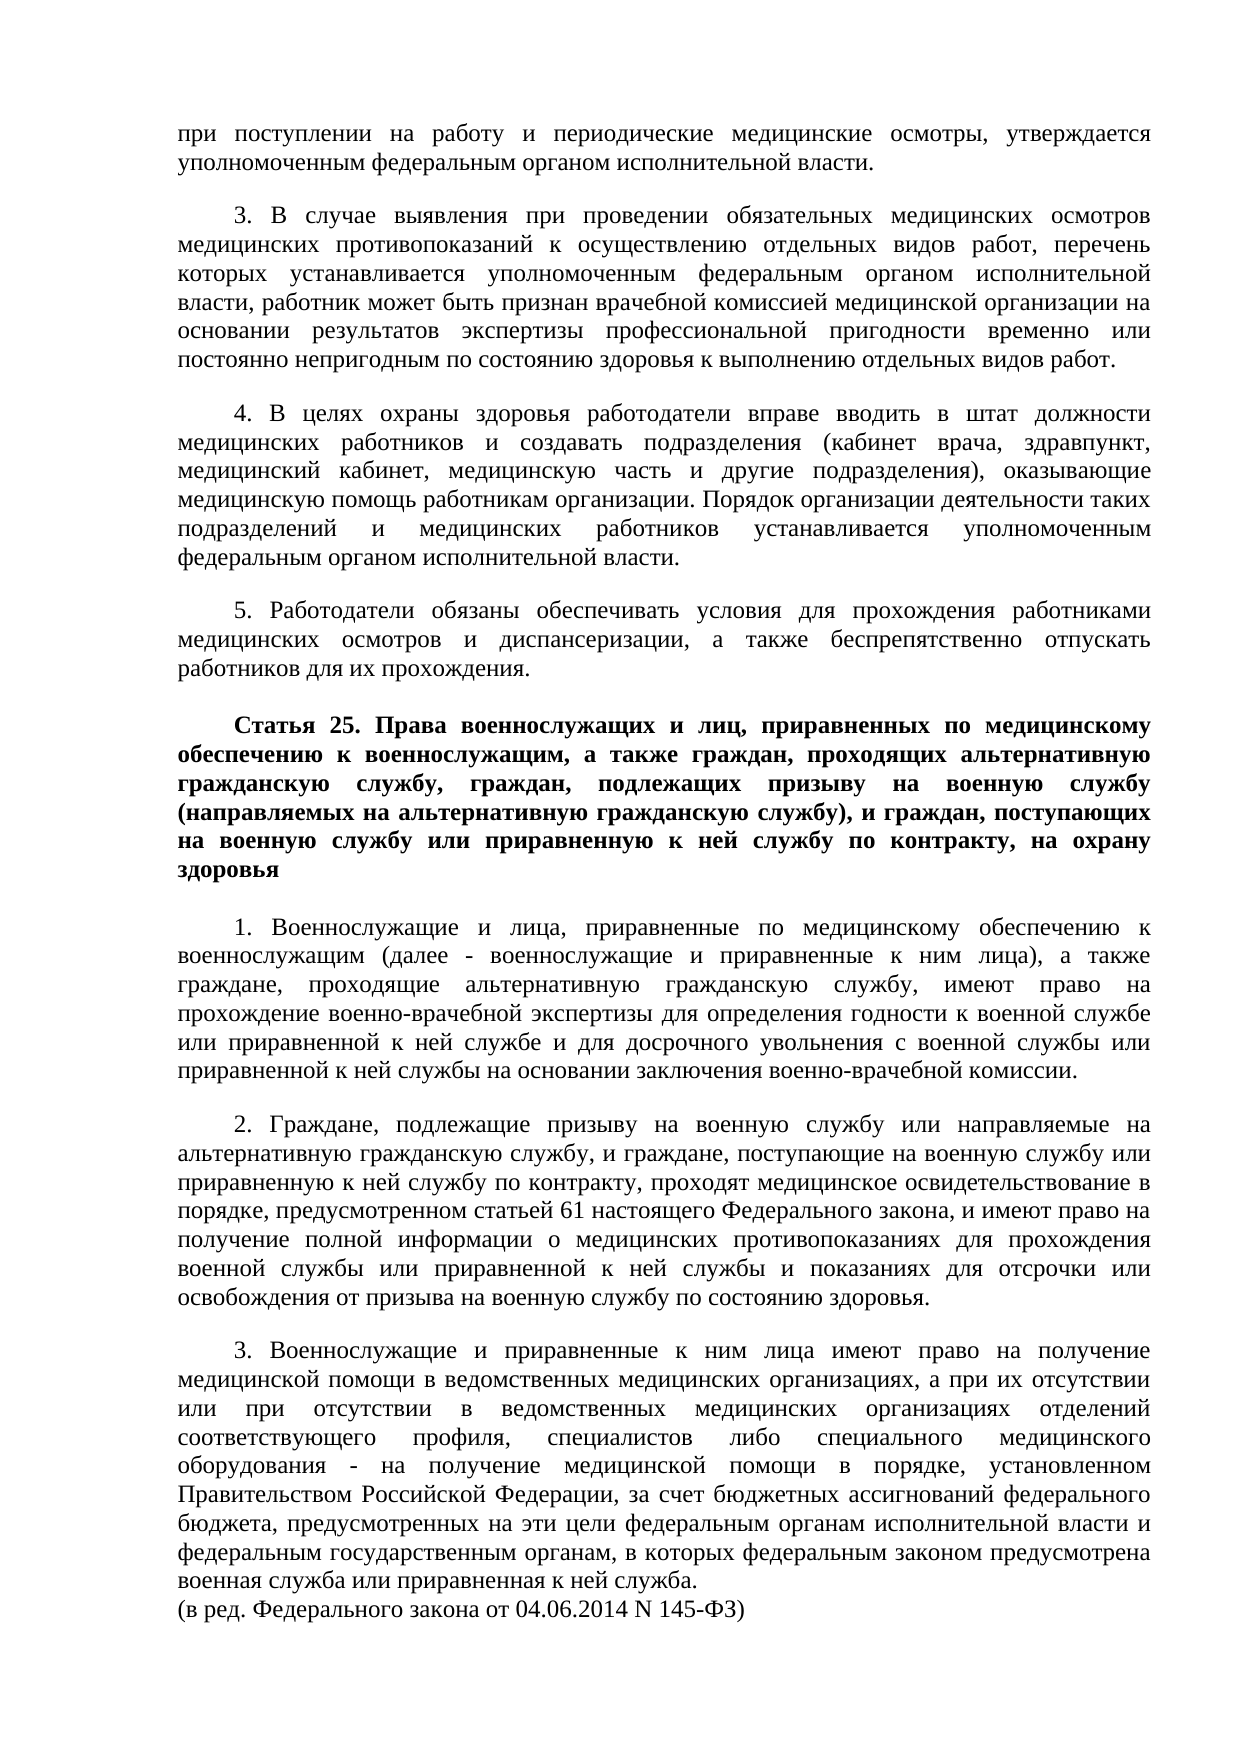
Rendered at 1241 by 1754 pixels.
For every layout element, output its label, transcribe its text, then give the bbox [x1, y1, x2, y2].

text 2. Граждане, подлежащие призыву на военную службу или направляемые на альтернативную гражданскую службу, и граждане, поступающие на военную службу или приравненную к ней службу по контракту, проходят медицинское освидетельствование в порядке, предусмотренном статьей 61 настоящего Федерального закона, и имеют право на получение полной информации о медицинских противопоказаниях для прохождения военной службы или приравненной к ней службы и показаниях для отсрочки или освобождения от призыва на военную службу по состоянию здоровья. [177, 1109, 1152, 1311]
text 3. Военнослужащие и приравненные к ним лица имеют право на получение медицинской помощи в ведомственных медицинских организациях, а при их отсутствии или при отсутствии в ведомственных медицинских организациях отделений соответствующего профиля, специалистов либо специального медицинского оборудования - на получение медицинской помощи в порядке, установленном Правительством Российской Федерации, за счет бюджетных ассигнований федерального бюджета, предусмотренных на эти цели федеральным органам исполнительной власти и федеральным государственным органам, в которых федеральным законом предусмотрена военная служба или приравненная к ней служба. [177, 1336, 1152, 1594]
text 1. Военнослужащие и лица, приравненные по медицинскому обеспечению к военнослужащим (далее - военнослужащие и приравненные к ним лица), а также граждане, проходящие альтернативную гражданскую службу, имеют право на прохождение военно-врачебной экспертизы для определения годности к военной службе или приравненной к ней службе и для досрочного увольнения с военной службы или приравненной к ней службы на основании заключения военно-врачебной комиссии. [177, 912, 1152, 1084]
text 5. Работодатели обязаны обеспечивать условия для прохождения работниками медицинских осмотров и диспансеризации, а также беспрепятственно отпускать работников для их прохождения. [177, 596, 1152, 682]
title Статья 25. Права военнослужащих и лиц, приравненных по медицинскому обеспечению к военнослужащим, а также граждан, проходящих альтернативную гражданскую службу, граждан, подлежащих призыву на военную службу (направляемых на альтернативную гражданскую службу), и граждан, поступающих на военную службу или приравненную к ней службу по контракту, на охрану здоровья [177, 711, 1152, 883]
text (в ред. Федерального закона от 04.06.2014 N 145-ФЗ) [177, 1594, 1152, 1623]
text 4. В целях охраны здоровья работодатели вправе вводить в штат должности медицинских работников и создавать подразделения (кабинет врача, здравпункт, медицинский кабинет, медицинскую часть и другие подразделения), оказывающие медицинскую помощь работникам организации. Порядок организации деятельности таких подразделений и медицинских работников устанавливается уполномоченным федеральным органом исполнительной власти. [177, 398, 1152, 571]
text при поступлении на работу и периодические медицинские осмотры, утверждается уполномоченным федеральным органом исполнительной власти. [177, 118, 1152, 176]
text 3. В случае выявления при проведении обязательных медицинских осмотров медицинских противопоказаний к осуществлению отдельных видов работ, перечень которых устанавливается уполномоченным федеральным органом исполнительной власти, работник может быть признан врачебной комиссией медицинской организации на основании результатов экспертизы профессиональной пригодности временно или постоянно непригодным по состоянию здоровья к выполнению отдельных видов работ. [177, 201, 1152, 373]
